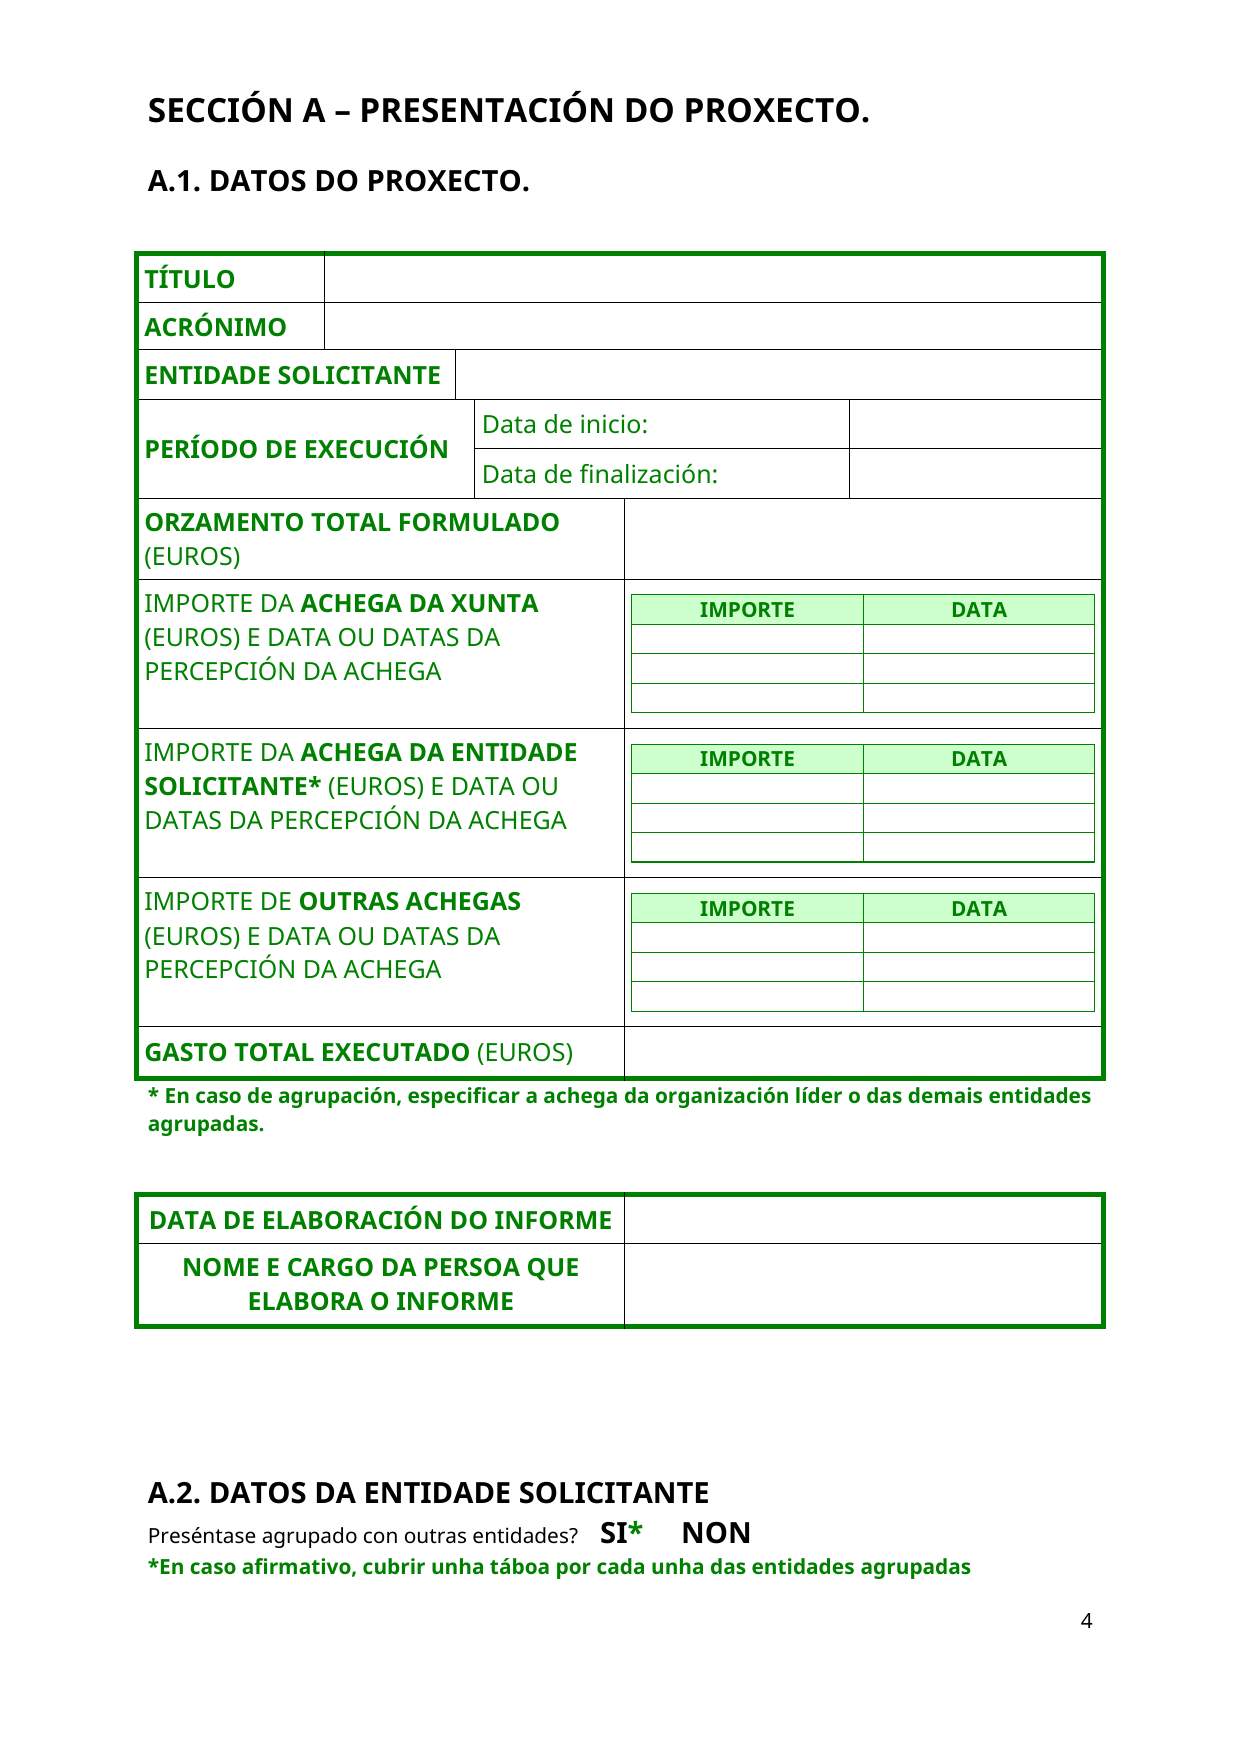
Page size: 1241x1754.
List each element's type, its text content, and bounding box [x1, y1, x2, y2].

table_cell IMPORTE DE OUTRAS ACHEGAS (EUROS) E DATA OU DATAS DA PERCEPCIÓN DA ACHEGA [139, 878, 624, 1026]
table_cell [632, 833, 863, 861]
table_cell [625, 580, 1101, 728]
text Preséntase agrupado con outras entidades? SI* NON [148, 1512, 1092, 1552]
table_cell [632, 923, 863, 952]
table_cell [625, 1244, 1101, 1324]
table_cell [625, 729, 1101, 877]
table_cell Data de finalización: [475, 449, 849, 498]
table_cell [864, 684, 1094, 712]
table_cell [864, 953, 1094, 981]
table_cell [632, 804, 863, 832]
table_cell PERÍODO DE EXECUCIÓN [139, 400, 474, 498]
table_cell [864, 654, 1094, 683]
table_header DATA [864, 894, 1094, 922]
table_cell [632, 982, 863, 1011]
table_cell [632, 684, 863, 712]
table_cell [864, 982, 1094, 1011]
table_cell GASTO TOTAL EXECUTADO (EUROS) [139, 1027, 624, 1076]
table_header IMPORTE [632, 894, 863, 922]
table_cell [625, 878, 1101, 1026]
subtitle A.2. DATOS DA ENTIDADE SOLICITANTE [148, 1472, 1092, 1512]
subtitle * En caso de agrupación, especificar a achega da organización líder o das demais entidades agrupadas. [148, 1081, 1092, 1138]
table_cell [864, 833, 1094, 861]
table_header DATA [864, 745, 1094, 773]
table_header [625, 1197, 1101, 1243]
table_cell [632, 953, 863, 981]
table_header DATA [864, 595, 1094, 624]
table_cell Data de inicio: [475, 400, 849, 448]
table_cell [864, 625, 1094, 653]
table_cell [850, 449, 1101, 498]
table_cell [864, 923, 1094, 952]
table_cell ORZAMENTO TOTAL FORMULADO (EUROS) [139, 499, 624, 579]
subtitle SECCIÓN A – PRESENTACIÓN DO PROXECTO. [148, 86, 1092, 132]
table_cell [850, 400, 1101, 448]
table_cell NOME E CARGO DA PERSOA QUE ELABORA O INFORME [139, 1244, 624, 1324]
table_cell [632, 625, 863, 653]
table_cell ENTIDADE SOLICITANTE [139, 350, 455, 398]
table_header IMPORTE [632, 745, 863, 773]
subtitle A.1. DATOS DO PROXECTO. [148, 160, 1092, 200]
table_cell [864, 774, 1094, 802]
table_cell [632, 654, 863, 683]
table_header TÍTULO [139, 256, 324, 302]
text *En caso afirmativo, cubrir unha táboa por cada unha das entidades agrupadas [148, 1552, 1092, 1580]
table_cell IMPORTE DA ACHEGA DA XUNTA (EUROS) E DATA OU DATAS DA PERCEPCIÓN DA ACHEGA [139, 580, 624, 728]
table_cell IMPORTE DA ACHEGA DA ENTIDADE SOLICITANTE* (EUROS) E DATA OU DATAS DA PERCEPCIÓN DA ACHEGA [139, 729, 624, 877]
table_cell [456, 350, 1101, 398]
table_cell [864, 804, 1094, 832]
table_cell [625, 499, 1101, 579]
table_header DATA DE ELABORACIÓN DO INFORME [139, 1197, 624, 1243]
table_cell [625, 1027, 1101, 1076]
table_cell [325, 303, 1101, 349]
table_header IMPORTE [632, 595, 863, 624]
table_cell ACRÓNIMO [139, 303, 324, 349]
table_cell [632, 774, 863, 802]
table_header [325, 256, 1101, 302]
